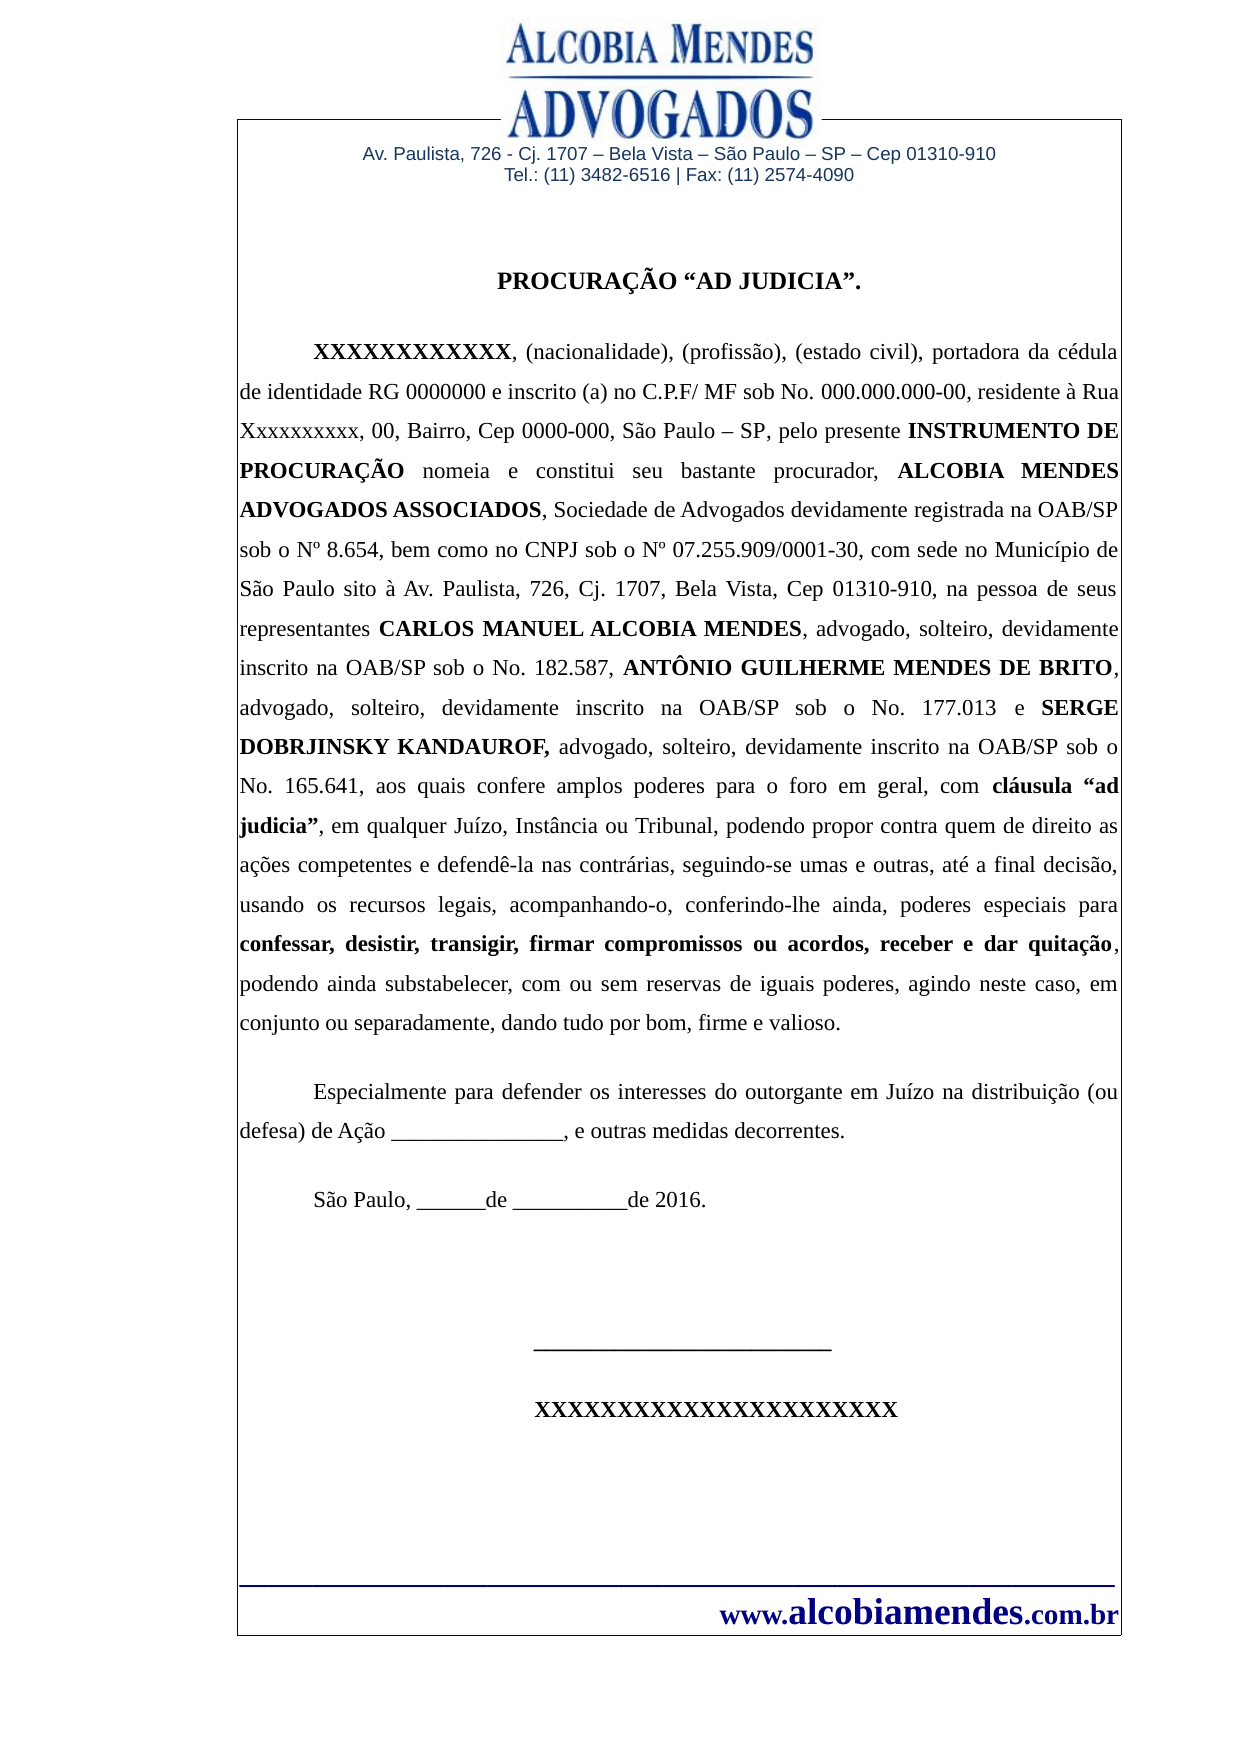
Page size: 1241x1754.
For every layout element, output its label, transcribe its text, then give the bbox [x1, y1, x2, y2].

text __________________________ [239, 1327, 1119, 1353]
text PROCURAÇÃO “AD JUDICIA”. [239, 266, 1119, 295]
text São Paulo, ______de __________de 2016. [239, 1186, 1119, 1213]
text XXXXXXXXXXXX, (nacionalidade), (profissão), (estado civil), portadora da cédula de identidade RG 0000000 e inscrito (a) no C.P.F/ MF sob No. 000.000.000-00, residente à Rua Xxxxxxxxxx, 00, Bairro, Cep 0000-000, São Paulo – SP, pelo presente INSTRUMENTO DE PROCURAÇÃO nomeia e constitui seu bastante procurador, ALCOBIA MENDES ADVOGADOS ASSOCIADOS, Sociedade de Advogados devidamente registrada na OAB/SP sob o Nº 8.654, bem como no CNPJ sob o Nº 07.255.909/0001-30, com sede no Município de São Paulo sito à Av. Paulista, 726, Cj. 1707, Bela Vista, Cep 01310-910, na pessoa de seus representantes CARLOS MANUEL ALCOBIA MENDES, advogado, solteiro, devidamente inscrito na OAB/SP sob o No. 182.587, ANTÔNIO GUILHERME MENDES DE BRITO, advogado, solteiro, devidamente inscrito na OAB/SP sob o No. 177.013 e SERGE DOBRJINSKY KANDAUROF, advogado, solteiro, devidamente inscrito na OAB/SP sob o No. 165.641, aos quais confere amplos poderes para o foro em geral, com cláusula “ad judicia”, em qualquer Juízo, Instância ou Tribunal, podendo propor contra quem de direito as ações competentes e defendê-la nas contrárias, seguindo-se umas e outras, até a final decisão, usando os recursos legais, acompanhando-o, conferindo-lhe ainda, poderes especiais para confessar, desistir, transigir, firmar compromissos ou acordos, receber e dar quitação, podendo ainda substabelecer, com ou sem reservas de iguais poderes, agindo neste caso, em conjunto ou separadamente, dando tudo por bom, firme e valioso. [239, 338, 1119, 1036]
picture [500, 19, 822, 146]
text Especialmente para defender os interesses do outorgante em Juízo na distribuição (ou defesa) de Ação _______________, e outras medidas decorrentes. [239, 1078, 1119, 1144]
text XXXXXXXXXXXXXXXXXXXXXX [239, 1396, 1119, 1422]
